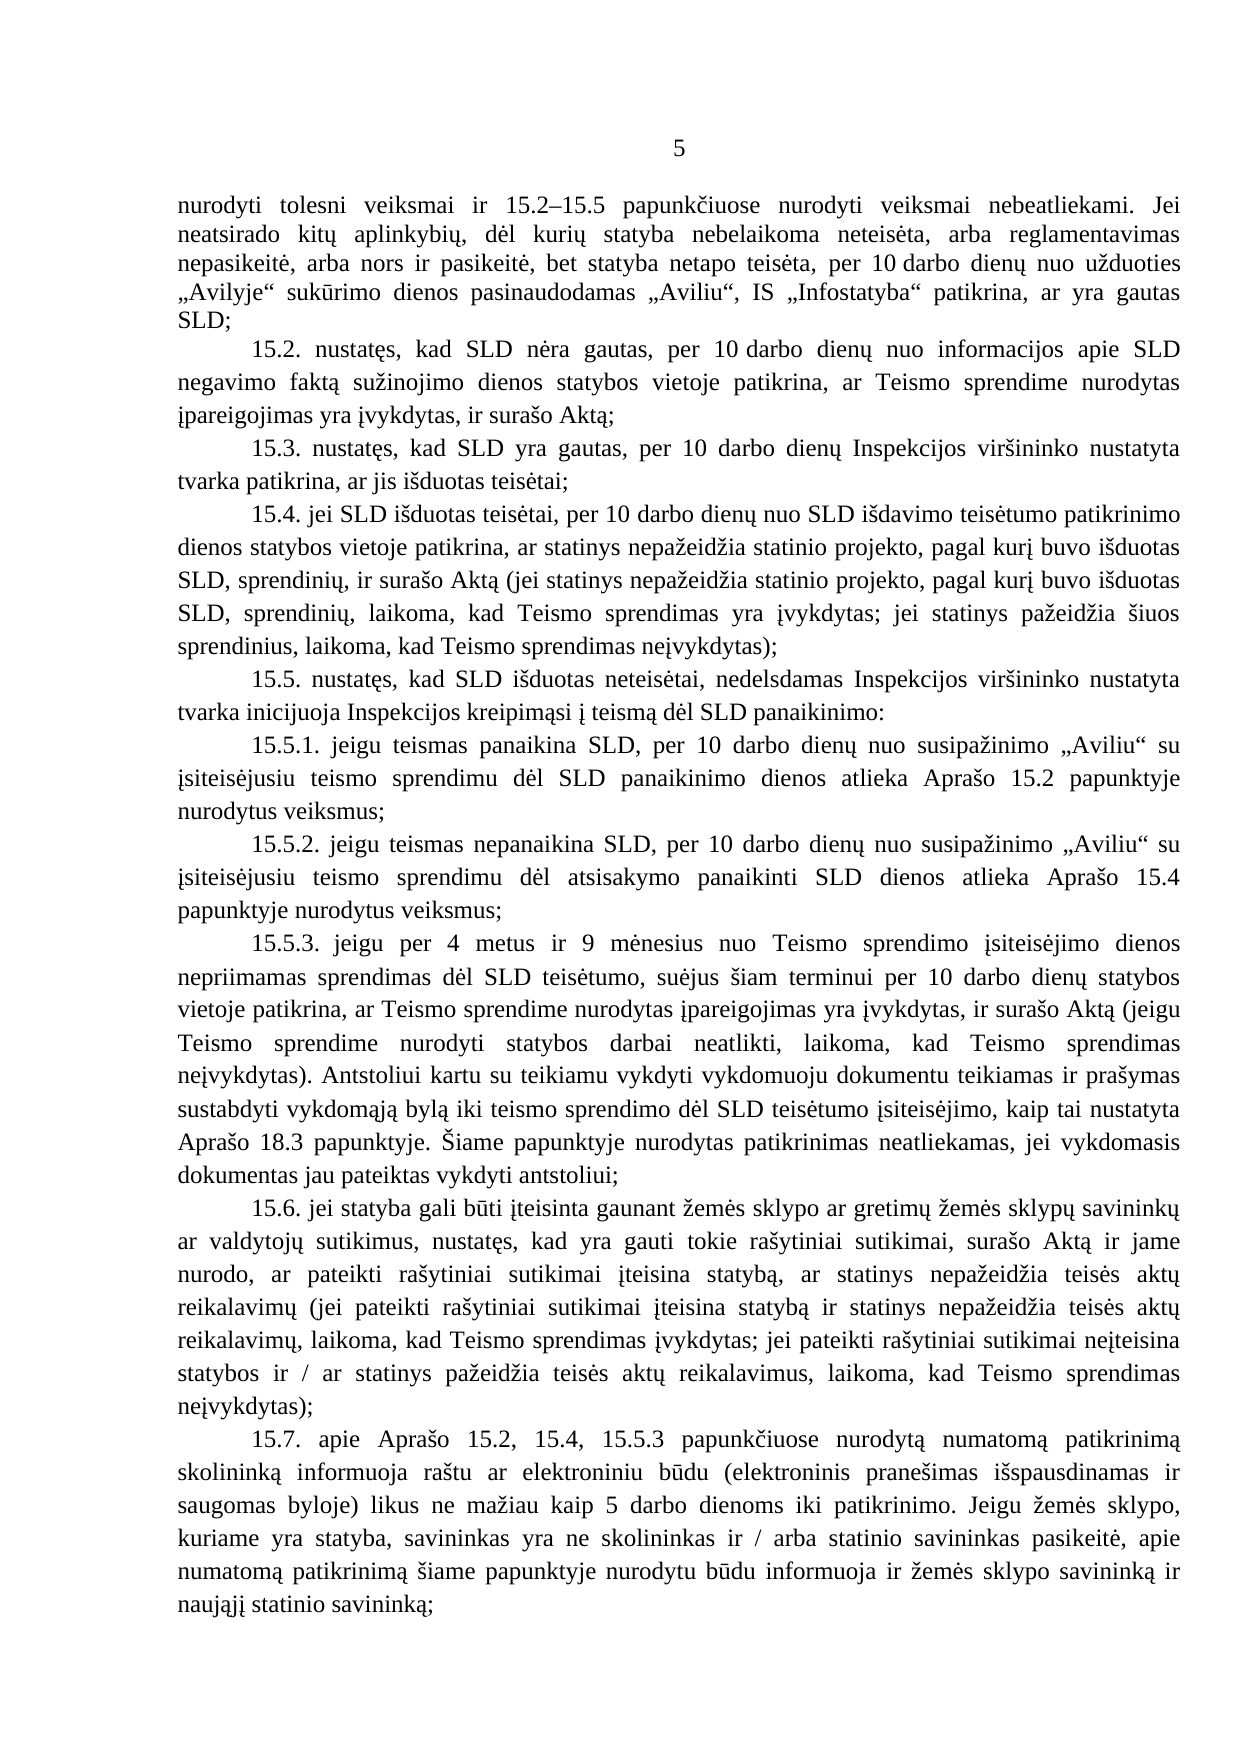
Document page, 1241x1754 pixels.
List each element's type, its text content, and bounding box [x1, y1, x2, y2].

text 15.5.3. jeigu per 4 metus ir 9 mėnesius nuo Teismo sprendimo įsiteisėjimo dienos nepriimamas sprendimas dėl SLD teisėtumo, suėjus šiam terminui per 10 darbo dienų statybos vietoje patikrina, ar Teismo sprendime nurodytas įpareigojimas yra įvykdytas, ir surašo Aktą (jeigu Teismo sprendime nurodyti statybos darbai neatlikti, laikoma, kad Teismo sprendimas neįvykdytas). Antstoliui kartu su teikiamu vykdyti vykdomuoju dokumentu teikiamas ir prašymas sustabdyti vykdomąją bylą iki teismo sprendimo dėl SLD teisėtumo įsiteisėjimo, kaip tai nustatyta Aprašo 18.3 papunktyje. Šiame papunktyje nurodytas patikrinimas neatliekamas, jei vykdomasis dokumentas jau pateiktas vykdyti antstoliui; [177, 928, 1181, 1188]
text nurodyti tolesni veiksmai ir 15.2–15.5 papunkčiuose nurodyti veiksmai nebeatliekami. Jei neatsirado kitų aplinkybių, dėl kurių statyba nebelaikoma neteisėta, arba reglamentavimas nepasikeitė, arba nors ir pasikeitė, bet statyba netapo teisėta, per 10 darbo dienų nuo užduoties „Avilyje“ sukūrimo dienos pasinaudodamas „Aviliu“, IS „Infostatyba“ patikrina, ar yra gautas SLD; [177, 190, 1181, 334]
text 15.3. nustatęs, kad SLD yra gautas, per 10 darbo dienų Inspekcijos viršininko nustatyta tvarka patikrina, ar jis išduotas teisėtai; [177, 433, 1181, 495]
text 15.2. nustatęs, kad SLD nėra gautas, per 10 darbo dienų nuo informacijos apie SLD negavimo faktą sužinojimo dienos statybos vietoje patikrina, ar Teismo sprendime nurodytas įpareigojimas yra įvykdytas, ir surašo Aktą; [177, 334, 1181, 429]
text 15.5. nustatęs, kad SLD išduotas neteisėtai, nedelsdamas Inspekcijos viršininko nustatyta tvarka inicijuoja Inspekcijos kreipimąsi į teismą dėl SLD panaikinimo: [177, 664, 1181, 726]
text 15.5.1. jeigu teismas panaikina SLD, per 10 darbo dienų nuo susipažinimo „Aviliu“ su įsiteisėjusiu teismo sprendimu dėl SLD panaikinimo dienos atlieka Aprašo 15.2 papunktyje nurodytus veiksmus; [177, 730, 1181, 825]
text 15.5.2. jeigu teismas nepanaikina SLD, per 10 darbo dienų nuo susipažinimo „Aviliu“ su įsiteisėjusiu teismo sprendimu dėl atsisakymo panaikinti SLD dienos atlieka Aprašo 15.4 papunktyje nurodytus veiksmus; [177, 829, 1181, 924]
text 15.4. jei SLD išduotas teisėtai, per 10 darbo dienų nuo SLD išdavimo teisėtumo patikrinimo dienos statybos vietoje patikrina, ar statinys nepažeidžia statinio projekto, pagal kurį buvo išduotas SLD, sprendinių, ir surašo Aktą (jei statinys nepažeidžia statinio projekto, pagal kurį buvo išduotas SLD, sprendinių, laikoma, kad Teismo sprendimas yra įvykdytas; jei statinys pažeidžia šiuos sprendinius, laikoma, kad Teismo sprendimas neįvykdytas); [177, 499, 1181, 660]
text 15.6. jei statyba gali būti įteisinta gaunant žemės sklypo ar gretimų žemės sklypų savininkų ar valdytojų sutikimus, nustatęs, kad yra gauti tokie rašytiniai sutikimai, surašo Aktą ir jame nurodo, ar pateikti rašytiniai sutikimai įteisina statybą, ar statinys nepažeidžia teisės aktų reikalavimų (jei pateikti rašytiniai sutikimai įteisina statybą ir statinys nepažeidžia teisės aktų reikalavimų, laikoma, kad Teismo sprendimas įvykdytas; jei pateikti rašytiniai sutikimai neįteisina statybos ir / ar statinys pažeidžia teisės aktų reikalavimus, laikoma, kad Teismo sprendimas neįvykdytas); [177, 1193, 1181, 1419]
text 15.7. apie Aprašo 15.2, 15.4, 15.5.3 papunkčiuose nurodytą numatomą patikrinimą skolininką informuoja raštu ar elektroniniu būdu (elektroninis pranešimas išspausdinamas ir saugomas byloje) likus ne mažiau kaip 5 darbo dienoms iki patikrinimo. Jeigu žemės sklypo, kuriame yra statyba, savininkas yra ne skolininkas ir / arba statinio savininkas pasikeitė, apie numatomą patikrinimą šiame papunktyje nurodytu būdu informuoja ir žemės sklypo savininką ir naująjį statinio savininką; [177, 1424, 1181, 1618]
